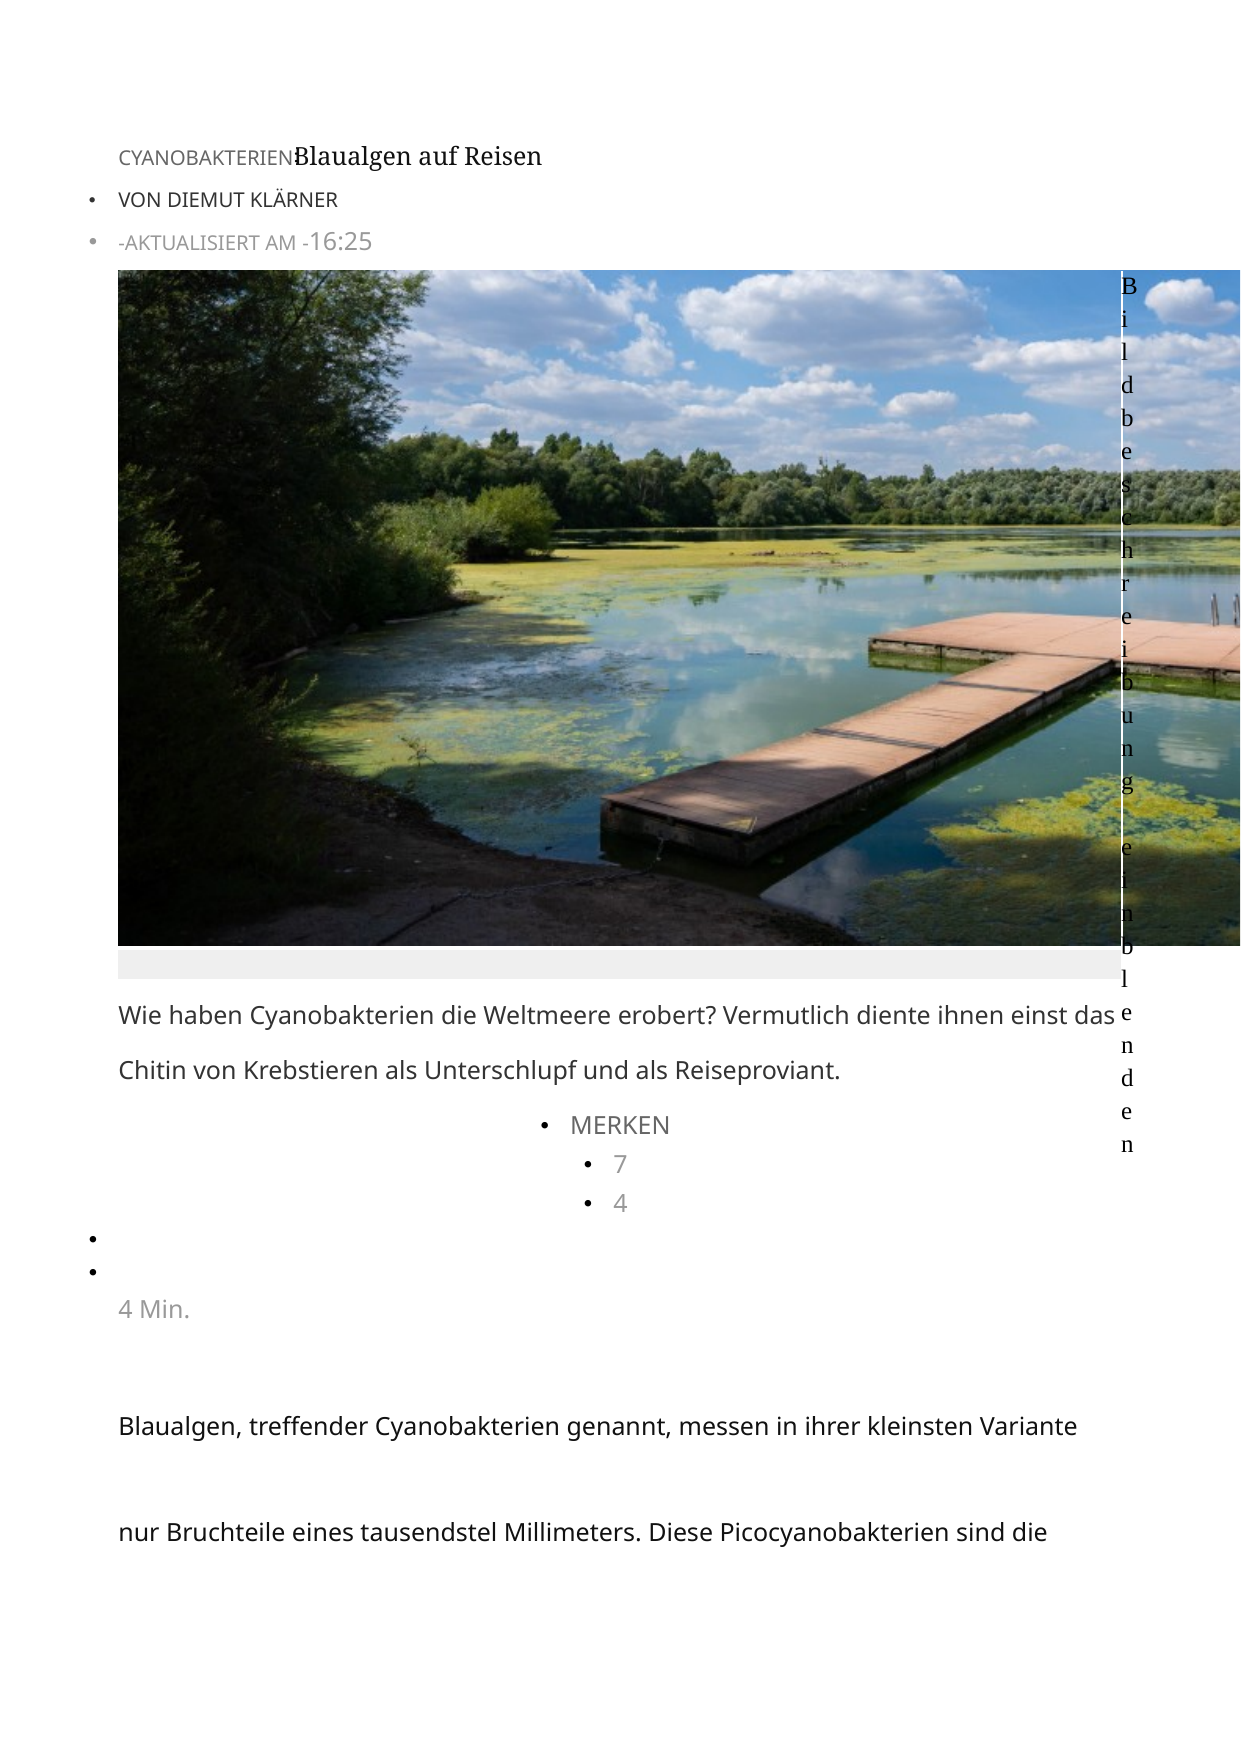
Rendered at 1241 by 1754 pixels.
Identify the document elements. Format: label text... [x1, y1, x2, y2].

picture [118, 270, 1241, 946]
picture [1126, 286, 1134, 293]
text Wie haben Cyanobakterien die Weltmeere erobert? Vermutlich diente ihnen einst das Chitin von Krebstieren als Unterschlupf und als Reiseproviant. [118, 998, 1121, 1087]
list 7 [118, 1147, 1122, 1181]
picture [1125, 680, 1130, 689]
list MERKEN [118, 1108, 1121, 1142]
text Blaualgen, treffender Cyanobakterien genannt, messen in ihrer kleinsten Variante nur Bruchteile eines tausendstel Millimeters. Diese Picocyanobakterien sind die [118, 1408, 1122, 1549]
text 4 Min. [118, 1291, 1122, 1325]
subtitle CYANOBAKTERIENBlaualgen auf Reisen [118, 139, 1122, 173]
picture [1126, 279, 1133, 285]
list 4 [118, 1186, 1122, 1220]
list VON DIEMUT KLÄRNER [118, 186, 1122, 213]
picture [1125, 416, 1130, 425]
list -AKTUALISIERT AM -16:25 [118, 224, 1122, 258]
